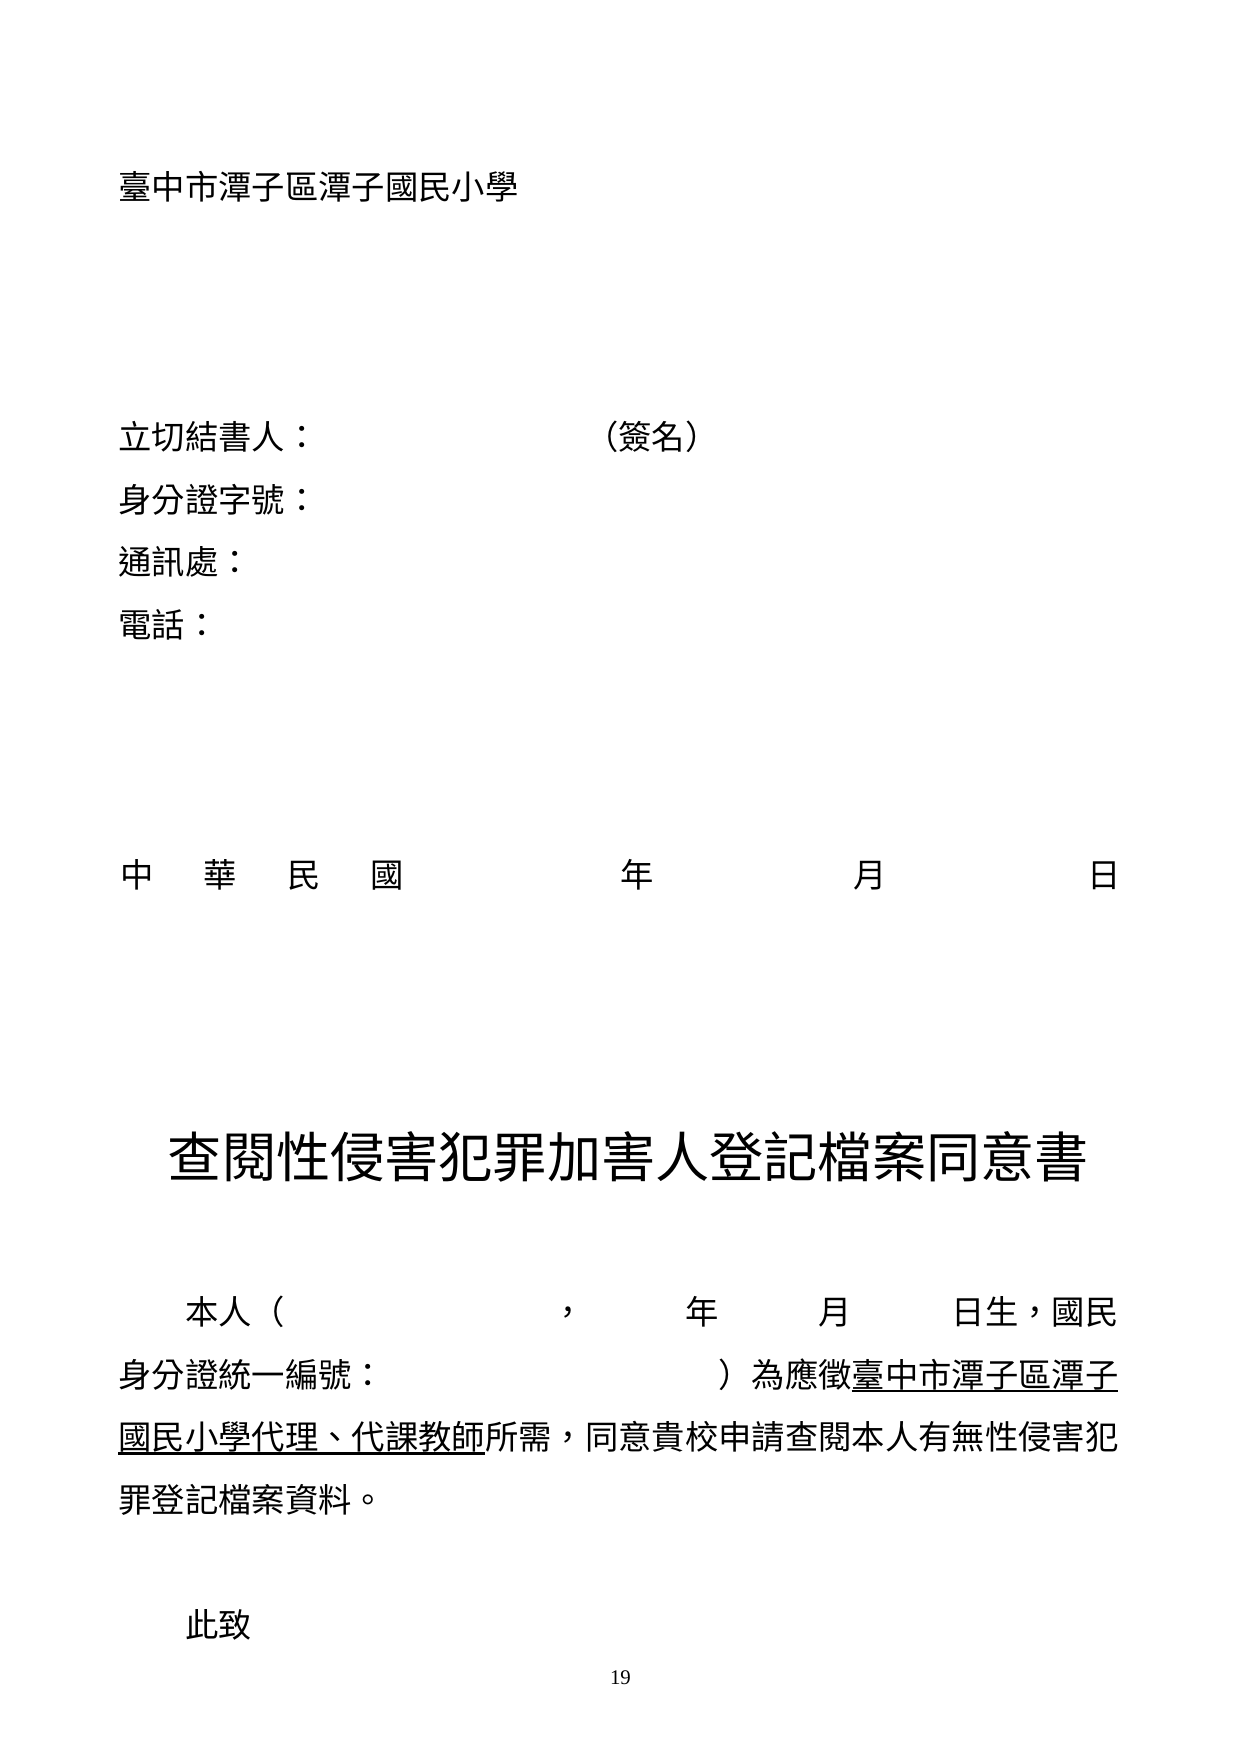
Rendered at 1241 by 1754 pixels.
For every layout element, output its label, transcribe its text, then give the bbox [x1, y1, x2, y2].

text 立切結書人： （簽名） [118, 393, 1122, 456]
text 中 華 民 國 年 月 日 [118, 831, 1122, 893]
text 通訊處： [118, 518, 1122, 581]
text 本人（ ， 年 月 日生，國民身分證統一編號： ）為應徵臺中市潭子區潭子國民小學代理、代課教師所需，同意貴校申請查閱本人有無性侵害犯罪登記檔案資料。 [118, 1268, 1122, 1518]
text 身分證字號： [118, 456, 1122, 518]
text 查閱性侵害犯罪加害人登記檔案同意書 [118, 1081, 1138, 1206]
text 此致 [118, 1581, 1122, 1643]
text 電話： [118, 581, 1122, 643]
text 臺中市潭子區潭子國民小學 [118, 143, 1122, 206]
